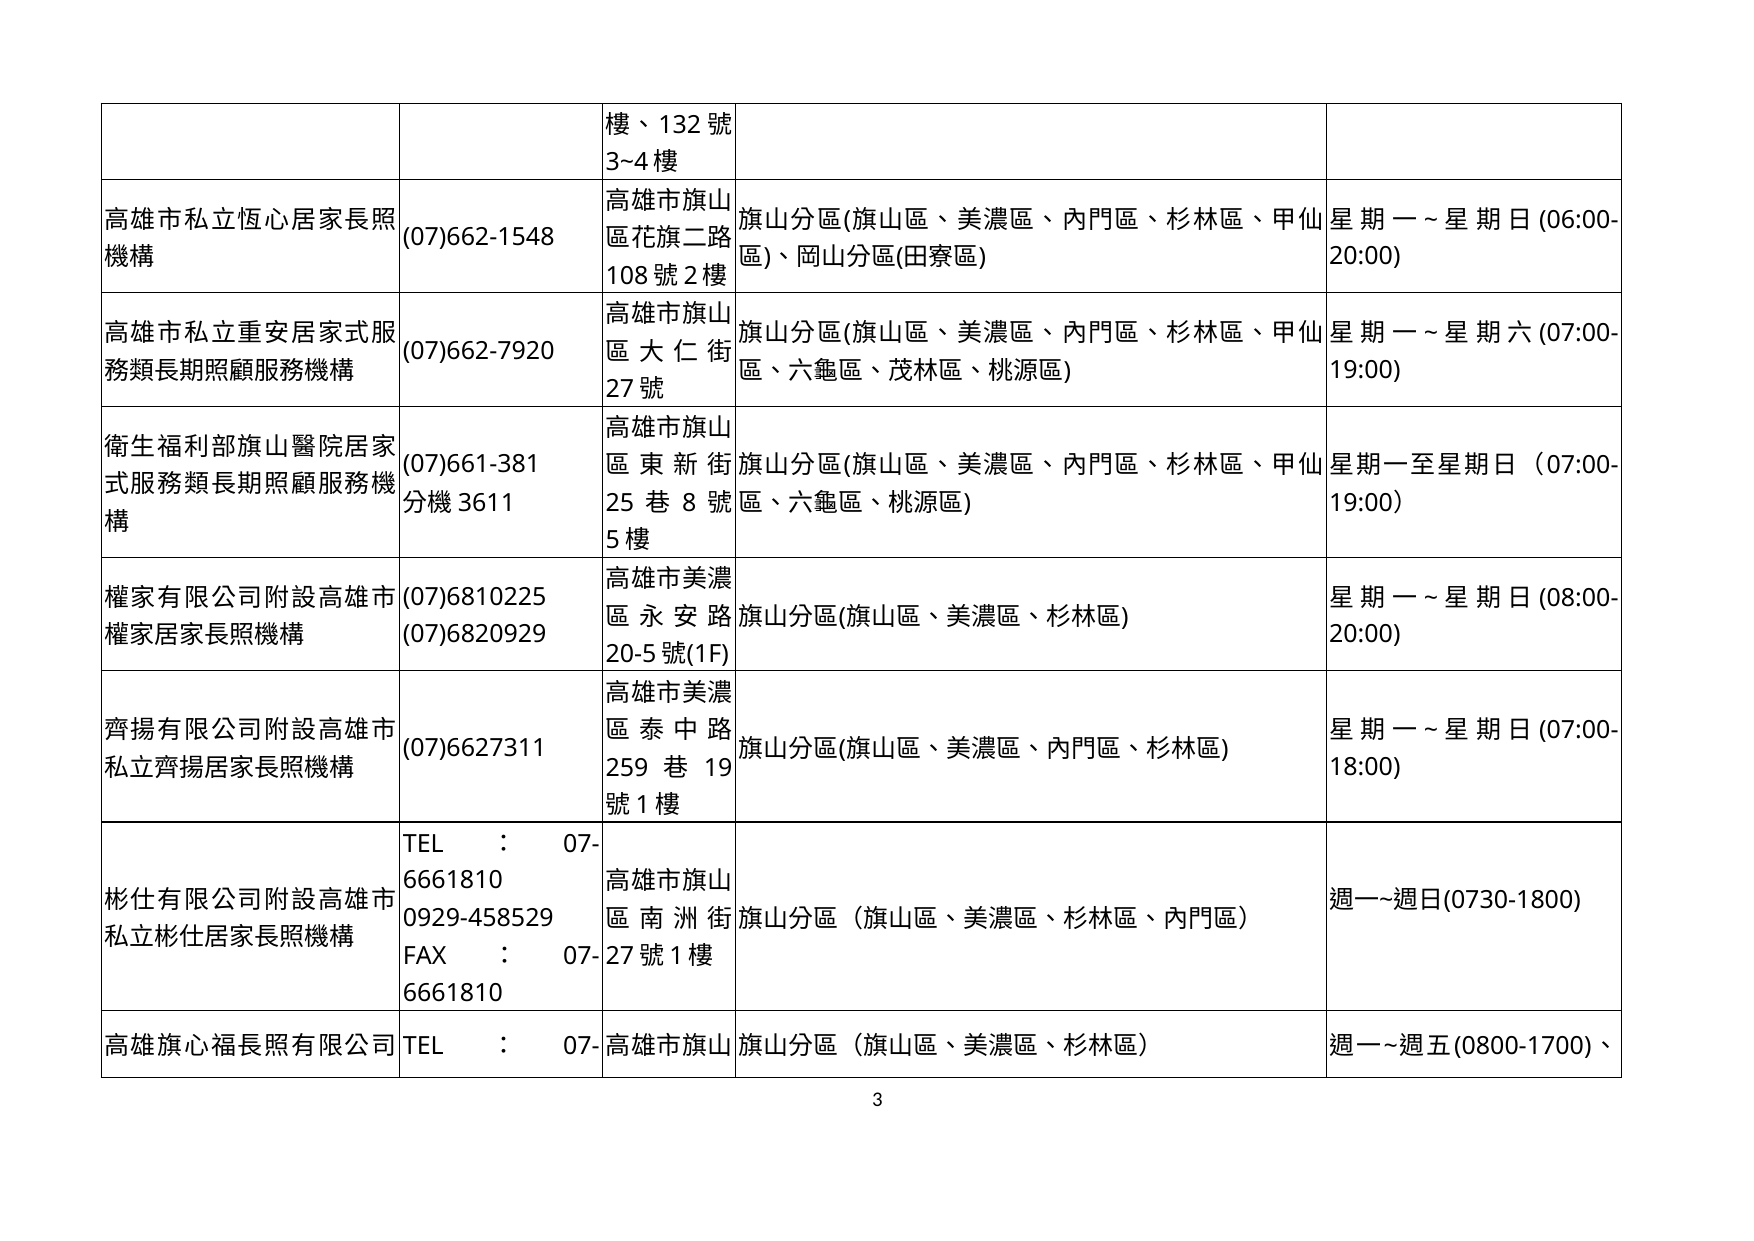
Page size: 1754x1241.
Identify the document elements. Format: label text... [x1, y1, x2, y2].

table_cell 星期一~星期日(06:00-20:00) [1327, 180, 1621, 292]
table_cell 星期一至星期日（07:00-19:00） [1327, 407, 1621, 557]
table_cell (07)661-381 分機3611 [400, 407, 602, 557]
table_cell 旗山分區(旗山區、美濃區、內門區、杉林區、甲仙區、六龜區、桃源區) [736, 407, 1326, 557]
table_cell (07)6810225 (07)6820929 [400, 558, 602, 670]
table_cell 高雄市旗山區大仁街27號 [603, 293, 735, 406]
table_cell 樓、132號3~4樓 [603, 104, 735, 179]
table_cell 高雄市旗山區南洲街27號1樓 [603, 823, 735, 1010]
table_cell (07)6627311 [400, 671, 602, 821]
table_cell (07)662-1548 [400, 180, 602, 292]
table_cell 高雄市美濃區永安路20-5號(1F) [603, 558, 735, 670]
table_cell 星期一~星期六(07:00-19:00) [1327, 293, 1621, 406]
table_cell [400, 104, 602, 179]
table_cell 旗山分區(旗山區、美濃區、杉林區) [736, 558, 1326, 670]
table_cell 齊揚有限公司附設高雄市私立齊揚居家長照機構 [102, 671, 399, 821]
table_cell 高雄市旗山區花旗二路108號2樓 [603, 180, 735, 292]
table_cell 週一~週日(0730-1800) [1327, 823, 1621, 1010]
table_cell TEL：07- [400, 1011, 602, 1077]
table_cell 星期一~星期日(08:00-20:00) [1327, 558, 1621, 670]
table_cell [102, 104, 399, 179]
table_cell 高雄市美濃區泰中路259巷19號1樓 [603, 671, 735, 821]
table_cell (07)662-7920 [400, 293, 602, 406]
table_cell 旗山分區(旗山區、美濃區、內門區、杉林區、甲仙區、六龜區、茂林區、桃源區) [736, 293, 1326, 406]
table_cell 旗山分區（旗山區、美濃區、杉林區） [736, 1011, 1326, 1077]
table_cell [1327, 104, 1621, 179]
table_cell 旗山分區(旗山區、美濃區、內門區、杉林區) [736, 671, 1326, 821]
table_cell 高雄市旗山區東新街25巷8號5樓 [603, 407, 735, 557]
table_cell 彬仕有限公司附設高雄市私立彬仕居家長照機構 [102, 823, 399, 1010]
table_cell 高雄市私立恆心居家長照機構 [102, 180, 399, 292]
table_cell 高雄旗心福長照有限公司 [102, 1011, 399, 1077]
table_cell TEL：07-6661810 0929-458529 FAX：07-6661810 [400, 823, 602, 1010]
table_cell 旗山分區(旗山區、美濃區、內門區、杉林區、甲仙區)、岡山分區(田寮區) [736, 180, 1326, 292]
table_cell 旗山分區（旗山區、美濃區、杉林區、內門區） [736, 823, 1326, 1010]
table_cell 衛生福利部旗山醫院居家式服務類長期照顧服務機構 [102, 407, 399, 557]
table_cell 權家有限公司附設高雄市權家居家長照機構 [102, 558, 399, 670]
table_cell 高雄市私立重安居家式服務類長期照顧服務機構 [102, 293, 399, 406]
table_cell 高雄市旗山 [603, 1011, 735, 1077]
table_cell 週一~週五(0800-1700)、 [1327, 1011, 1621, 1077]
table_cell 星期一~星期日(07:00-18:00) [1327, 671, 1621, 821]
table_cell [736, 104, 1326, 179]
